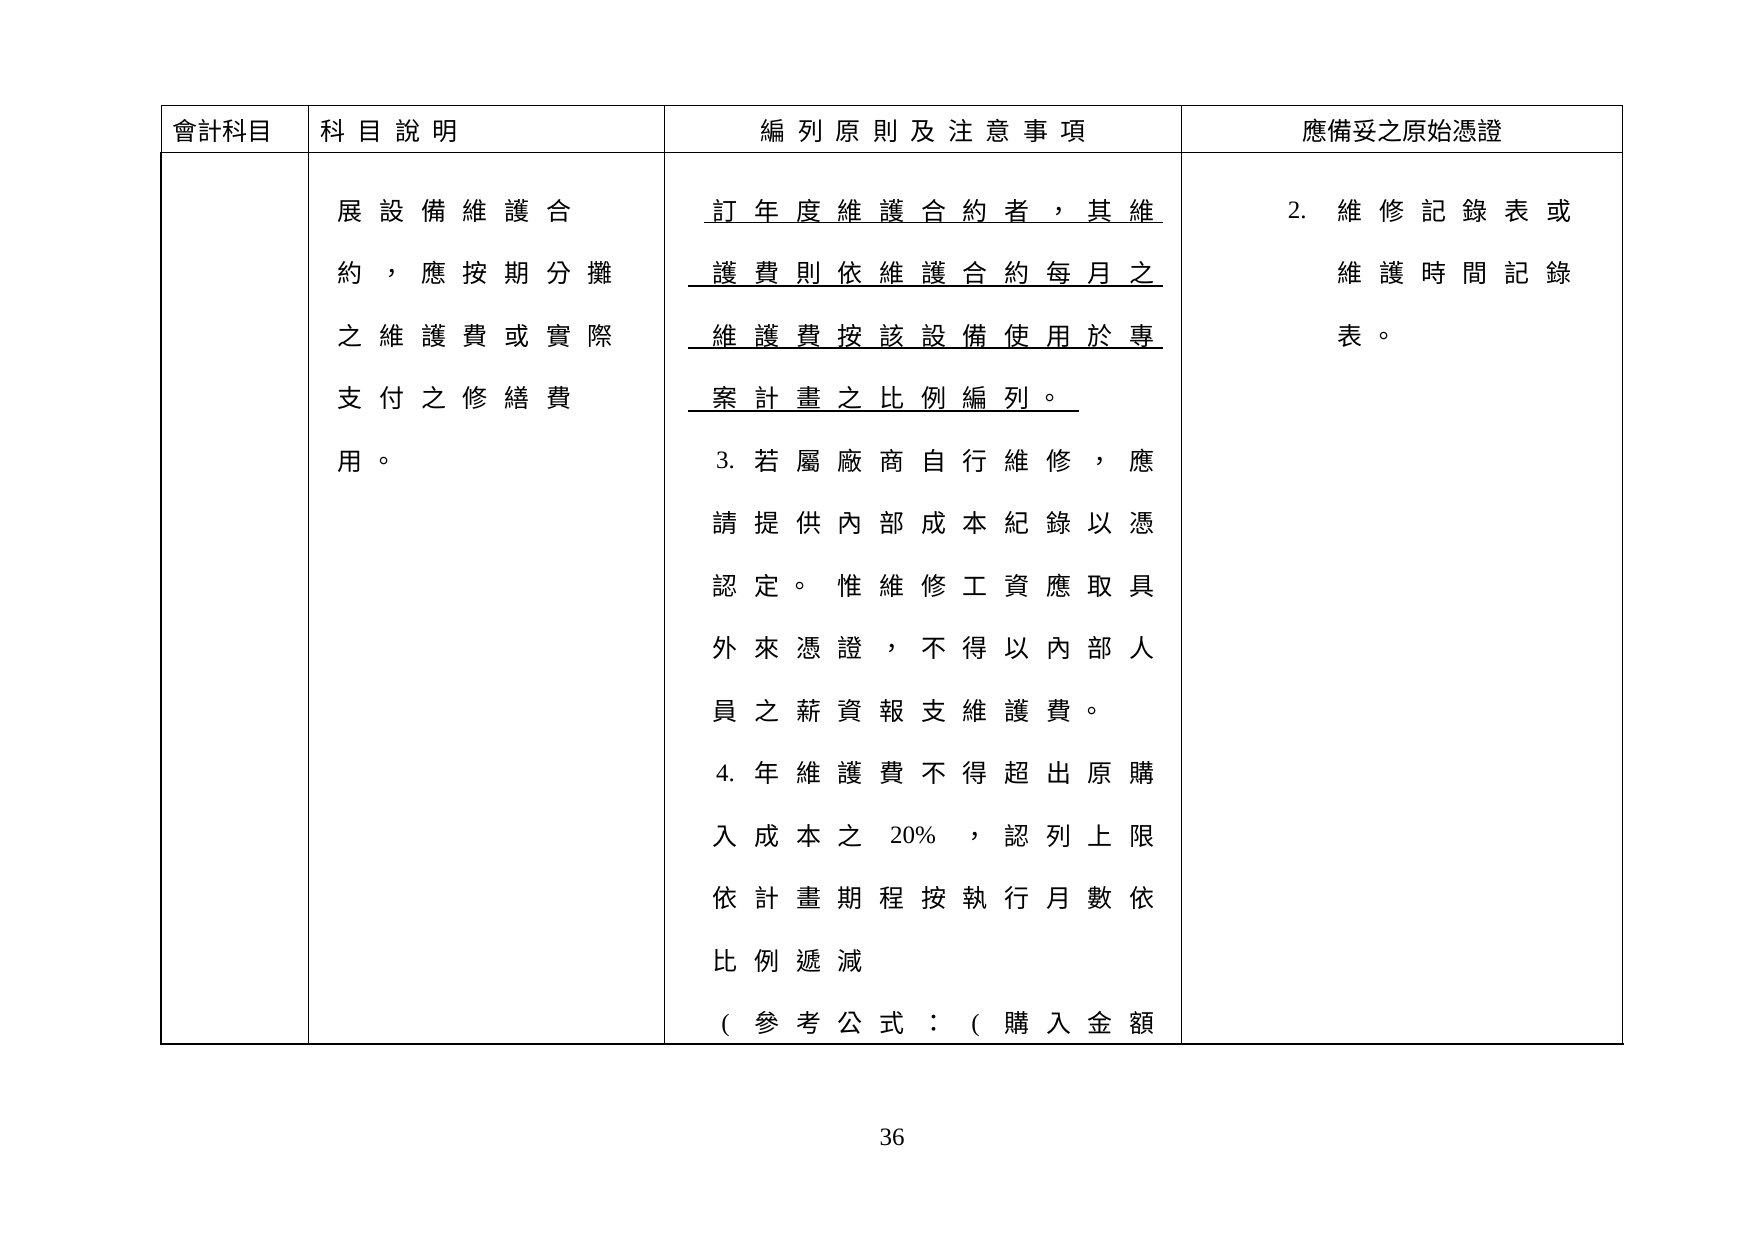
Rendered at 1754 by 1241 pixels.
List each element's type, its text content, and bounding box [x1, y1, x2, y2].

table_header 編 列 原 則 及 注 意 事 項 [665, 106, 1181, 152]
table_cell 訂年度維護合約者，其維護費則依維護合約每月之維護費按該設備使用於專案計畫之比例編列。 3.若屬廠商自行維修，應請提供內部成本紀錄以憑認定。惟維修工資應取具外來憑證，不得以內部人員之薪資報支維護費。 4.年維護費不得超出原購入成本之20%，認列上限依計畫期程按執行月數依比例遞減 (參考公式：(購入金額 [665, 153, 1181, 1043]
table_header 科 目 說 明 [309, 106, 664, 152]
table_cell 請購單、驗收單、維護合約、發票或收據等。 維修記錄表或維護時間記錄表。 [1182, 153, 1622, 1043]
table_cell 展設備維護合約，應按期分攤之維護費或實際支付之修繕費用。 [309, 153, 664, 1043]
table_cell [162, 153, 308, 1043]
table_header 應備妥之原始憑證 [1182, 106, 1622, 152]
table_header 會計科目 [162, 106, 308, 152]
